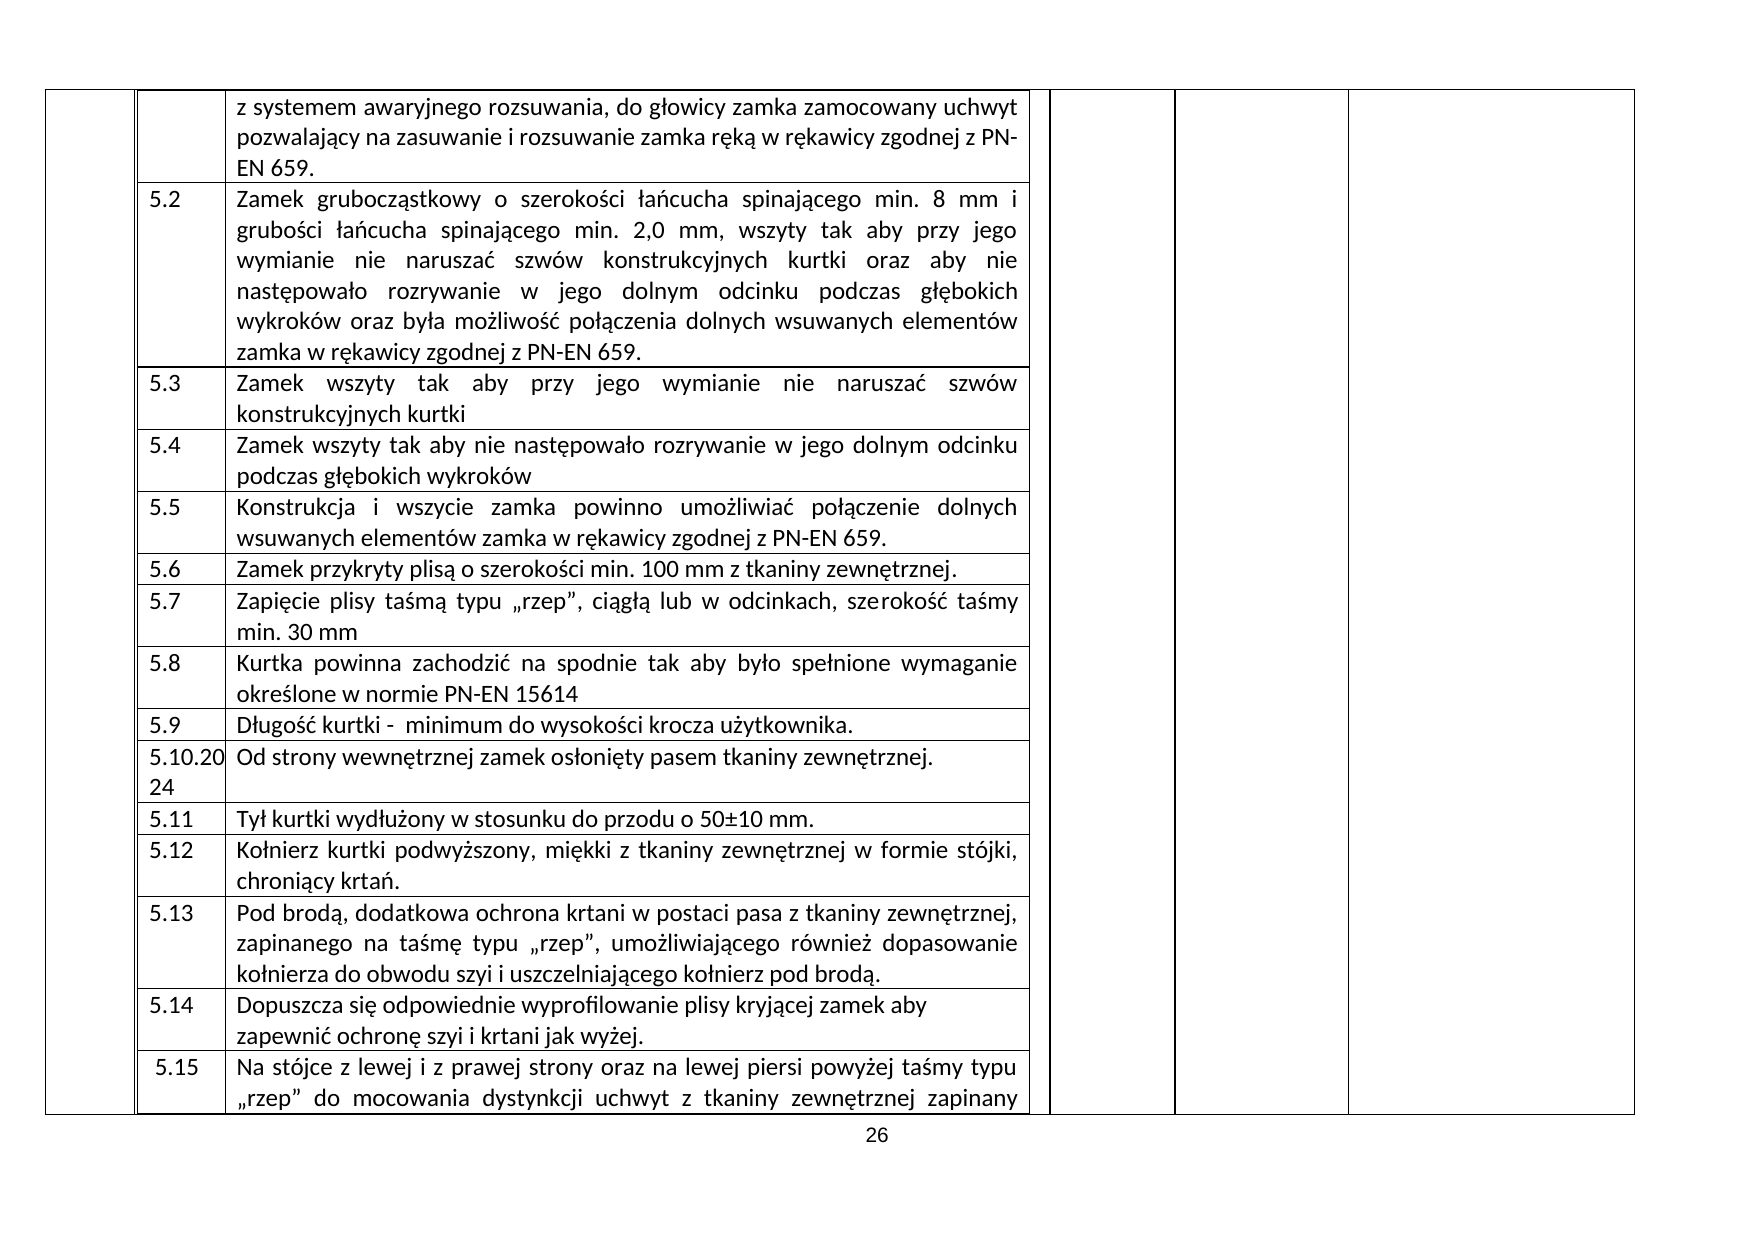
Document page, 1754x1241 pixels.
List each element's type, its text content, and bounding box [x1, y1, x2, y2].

table_cell [1349, 90, 1634, 1113]
table_cell Długość kurtki - minimum do wysokości krocza użytkownika. [226, 709, 1029, 740]
table_cell 5.15 [138, 1051, 225, 1112]
table_cell Zamek przykryty plisą o szerokości min. 100 mm z tkaniny zewnętrznej. [226, 554, 1029, 584]
table_cell 5.7 [138, 585, 225, 646]
table_cell 5.12 [138, 835, 225, 896]
table_header [138, 91, 225, 182]
table_cell Od strony wewnętrznej zamek osłonięty pasem tkaniny zewnętrznej. [226, 741, 1029, 802]
table_cell Konstrukcja i wszycie zamka powinno umożliwiać połączenie dolnych wsuwanych elementów zamka w rękawicy zgodnej z PN-EN 659. [226, 492, 1029, 553]
table_cell Zapięcie plisy taśmą typu „rzep”, ciągłą lub w odcinkach, szerokość taśmy min. 30 mm [226, 585, 1029, 646]
table_cell [1176, 90, 1348, 1113]
table_cell Dopuszcza się odpowiednie wyprofilowanie plisy kryjącej zamek aby zapewnić ochronę szyi i krtani jak wyżej. [226, 989, 1029, 1050]
table_header z systemem awaryjnego rozsuwania, do głowicy zamka zamocowany uchwyt pozwalający na zasuwanie i rozsuwanie zamka ręką w rękawicy zgodnej z PN-EN 659. [226, 91, 1029, 182]
table_cell Zamek wszyty tak aby nie następowało rozrywanie w jego dolnym odcinku podczas głębokich wykroków [226, 430, 1029, 491]
table_cell 5.4 [138, 430, 225, 491]
table_cell Zamek wszyty tak aby przy jego wymianie nie naruszać szwów konstrukcyjnych kurtki [226, 368, 1029, 428]
table_cell Tył kurtki wydłużony w stosunku do przodu o 50±10 mm. [226, 803, 1029, 833]
table_cell 5.2 [138, 183, 225, 366]
table_cell Warunki ogólne ubrania specjalnego lekkiego zgodnego z norma PN-EN 1538 1.1. Spodnie lekkie ubrania specjalnego zgodne z PN-EN 15384 Szczegółowy opis wyglądu spodni Kurtka lekka ubrania specjalnego zgodna z PN-EN 15384 Szczegółowy opisu wyglądu kurtki Parametry dodatkowe ubrania specjalnego lekkiego [1030, 90, 1049, 1113]
table_cell 5.6 [138, 554, 225, 584]
table_cell 5.9 [138, 709, 225, 740]
table_cell 5.5 [138, 492, 225, 553]
table_cell Na stójce z lewej i z prawej strony oraz na lewej piersi powyżej taśmy typu „rzep” do mocowania dystynkcji uchwyt z tkaniny zewnętrznej zapinany [226, 1051, 1029, 1112]
table_cell Zamek grubocząstkowy o szerokości łańcucha spinającego min. 8 mm i grubości łańcucha spinającego min. 2,0 mm, wszyty tak aby przy jego wymianie nie naruszać szwów konstrukcyjnych kurtki oraz aby nie następowało rozrywanie w jego dolnym odcinku podczas głębokich wykroków oraz była możliwość połączenia dolnych wsuwanych elementów zamka w rękawicy zgodnej z PN-EN 659. [226, 183, 1029, 366]
table_cell [46, 90, 134, 1113]
table_cell 5.13 [138, 897, 225, 988]
table_cell 5.8 [138, 647, 225, 708]
table_cell 5.14 [138, 989, 225, 1050]
table_cell 5.10.2024 [138, 741, 225, 802]
table_cell [1051, 90, 1174, 1113]
table_cell 5.11 [138, 803, 225, 833]
table_cell Pod brodą, dodatkowa ochrona krtani w postaci pasa z tkaniny zewnętrznej, zapinanego na taśmę typu „rzep”, umożliwiającego również dopasowanie kołnierza do obwodu szyi i uszczelniającego kołnierz pod brodą. [226, 897, 1029, 988]
table_cell 5.3 [138, 368, 225, 428]
table_cell Kurtka powinna zachodzić na spodnie tak aby było spełnione wymaganie określone w normie PN-EN 15614 [226, 647, 1029, 708]
table_cell Kołnierz kurtki podwyższony, miękki z tkaniny zewnętrznej w formie stójki, chroniący krtań. [226, 835, 1029, 896]
